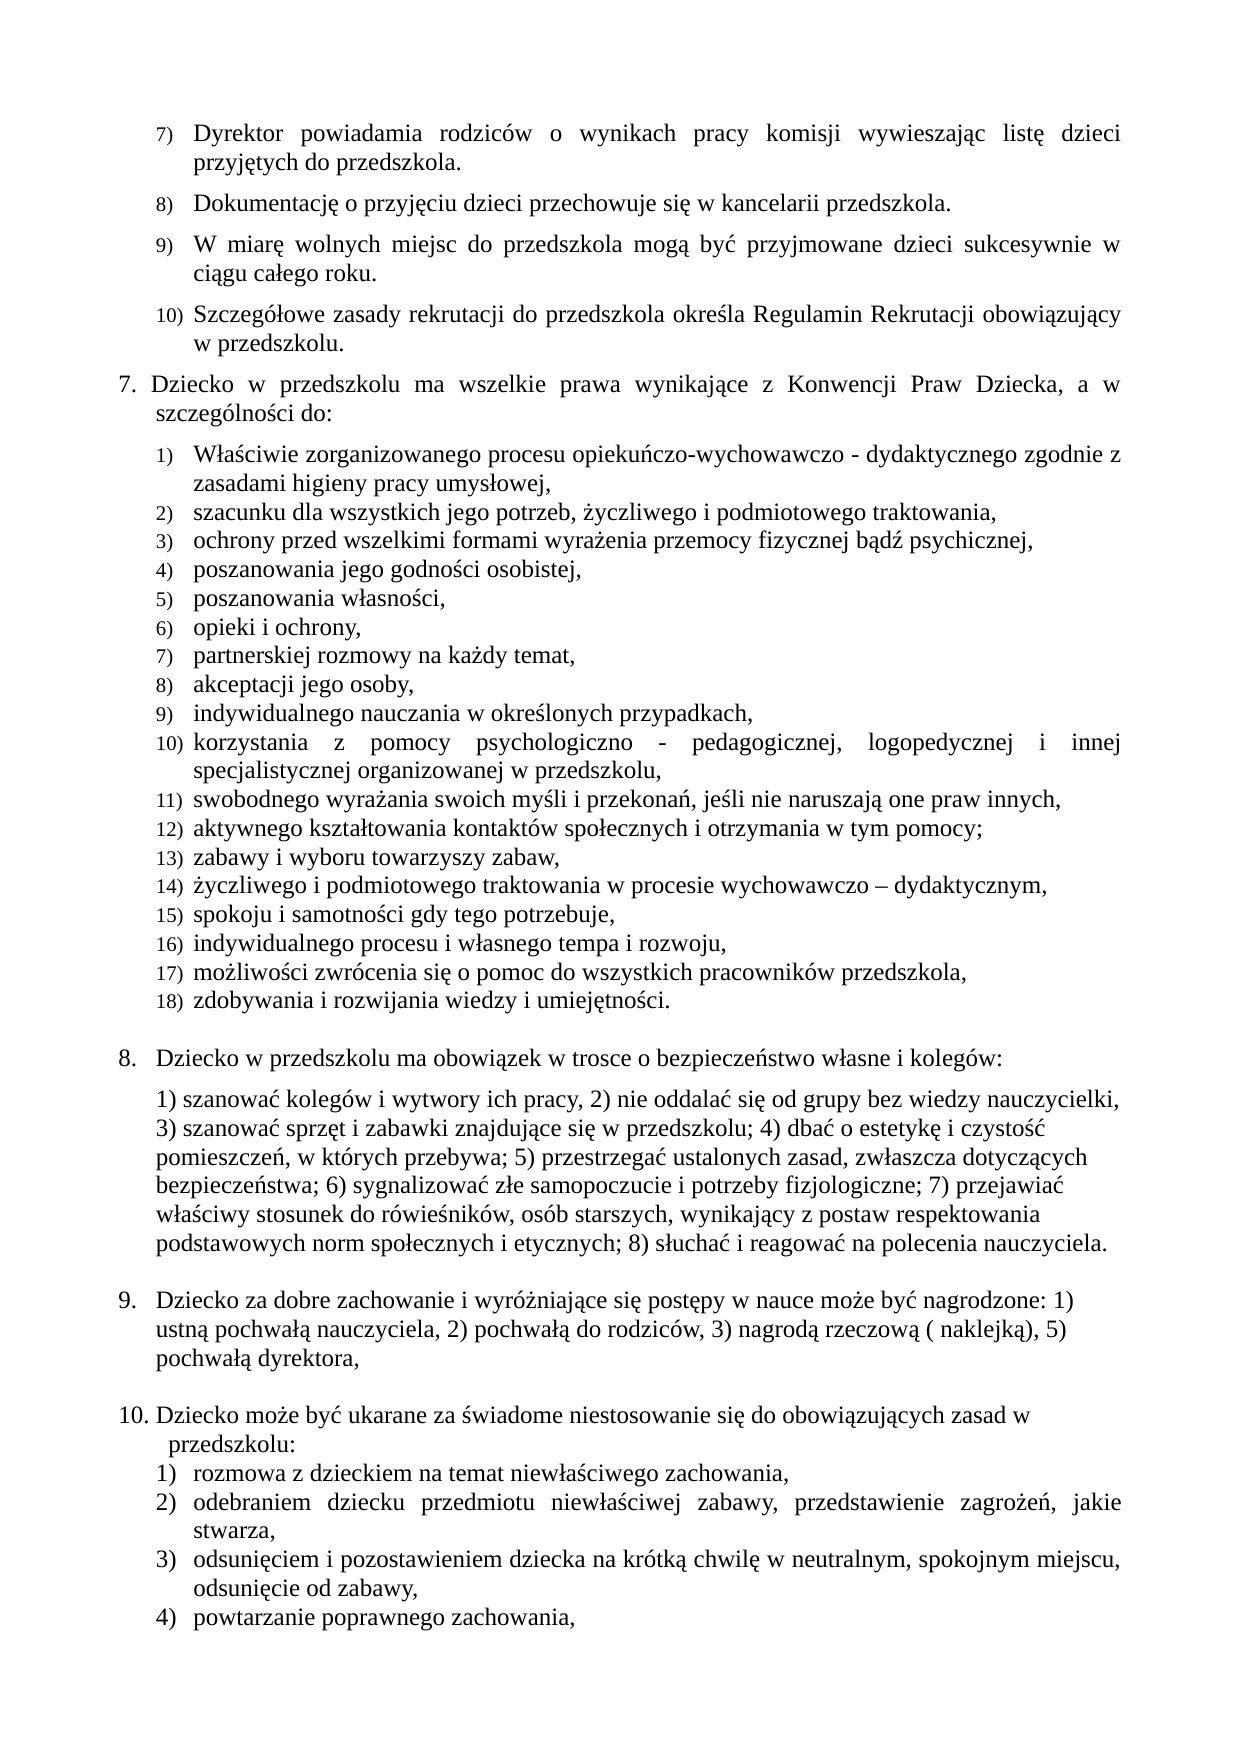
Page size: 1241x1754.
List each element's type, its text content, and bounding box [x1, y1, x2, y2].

list poszanowania jego godności osobistej, [156, 554, 1122, 583]
list ochrony przed wszelkimi formami wyrażenia przemocy fizycznej bądź psychicznej, [156, 526, 1122, 554]
list odebraniem dziecku przedmiotu niewłaściwej zabawy, przedstawienie zagrożeń, jakie stwarza, [156, 1487, 1122, 1544]
list partnerskiej rozmowy na każdy temat, [156, 641, 1122, 669]
list indywidualnego nauczania w określonych przypadkach, [156, 698, 1122, 727]
list Szczegółowe zasady rekrutacji do przedszkola określa Regulamin Rekrutacji obowiązujący w przedszkolu. [156, 299, 1122, 357]
list Dziecko w przedszkolu ma obowiązek w trosce o bezpieczeństwo własne i kolegów: [118, 1043, 1122, 1072]
list indywidualnego procesu i własnego tempa i rozwoju, [156, 928, 1122, 957]
list Dziecko za dobre zachowanie i wyróżniające się postępy w nauce może być nagrodzone: 1) ustną pochwałą nauczyciela, 2) pochwałą do rodziców, 3) nagrodą rzeczową ( naklejką), 5) pochwałą dyrektora, [118, 1286, 1122, 1372]
list Dokumentację o przyjęciu dzieci przechowuje się w kancelarii przedszkola. [156, 188, 1122, 217]
text 7. Dziecko w przedszkolu ma wszelkie prawa wynikające z Konwencji Praw Dziecka, a w szczególności do: [118, 369, 1122, 427]
list akceptacji jego osoby, [156, 669, 1122, 698]
list aktywnego kształtowania kontaktów społecznych i otrzymania w tym pomocy; [156, 813, 1122, 842]
list korzystania z pomocy psychologiczno - pedagogicznej, logopedycznej i innej specjalistycznej organizowanej w przedszkolu, [156, 727, 1122, 784]
list życzliwego i podmiotowego traktowania w procesie wychowawczo – dydaktycznym, [156, 871, 1122, 899]
list W miarę wolnych miejsc do przedszkola mogą być przyjmowane dzieci sukcesywnie w ciągu całego roku. [156, 229, 1122, 287]
list powtarzanie poprawnego zachowania, [156, 1602, 1122, 1631]
list spokoju i samotności gdy tego potrzebuje, [156, 899, 1122, 928]
list rozmowa z dzieckiem na temat niewłaściwego zachowania, [156, 1458, 1122, 1487]
list szacunku dla wszystkich jego potrzeb, życzliwego i podmiotowego traktowania, [156, 497, 1122, 526]
text 1) szanować kolegów i wytwory ich pracy, 2) nie oddalać się od grupy bez wiedzy nauczycielki, 3) szanować sprzęt i zabawki znajdujące się w przedszkolu; 4) dbać o estetykę i czystość pomieszczeń, w których przebywa; 5) przestrzegać ustalonych zasad, zwłaszcza dotyczących bezpieczeństwa; 6) sygnalizować złe samopoczucie i potrzeby fizjologiczne; 7) przejawiać właściwy stosunek do rówieśników, osób starszych, wynikający z postaw respektowania podstawowych norm społecznych i etycznych; 8) słuchać i reagować na polecenia nauczyciela. [156, 1084, 1122, 1257]
list możliwości zwrócenia się o pomoc do wszystkich pracowników przedszkola, [156, 957, 1122, 986]
list opieki i ochrony, [156, 612, 1122, 641]
list swobodnego wyrażania swoich myśli i przekonań, jeśli nie naruszają one praw innych, [156, 784, 1122, 813]
list poszanowania własności, [156, 583, 1122, 612]
list zabawy i wyboru towarzyszy zabaw, [156, 842, 1122, 871]
list Właściwie zorganizowanego procesu opiekuńczo-wychowawczo - dydaktycznego zgodnie z zasadami higieny pracy umysłowej, [156, 439, 1122, 497]
list odsunięciem i pozostawieniem dziecka na krótką chwilę w neutralnym, spokojnym miejscu, odsunięcie od zabawy, [156, 1544, 1122, 1602]
list Dyrektor powiadamia rodziców o wynikach pracy komisji wywieszając listę dzieci przyjętych do przedszkola. [156, 118, 1122, 176]
list zdobywania i rozwijania wiedzy i umiejętności. [156, 986, 1122, 1014]
text 10. Dziecko może być ukarane za świadome niestosowanie się do obowiązujących zasad w przedszkolu: [118, 1401, 1122, 1458]
